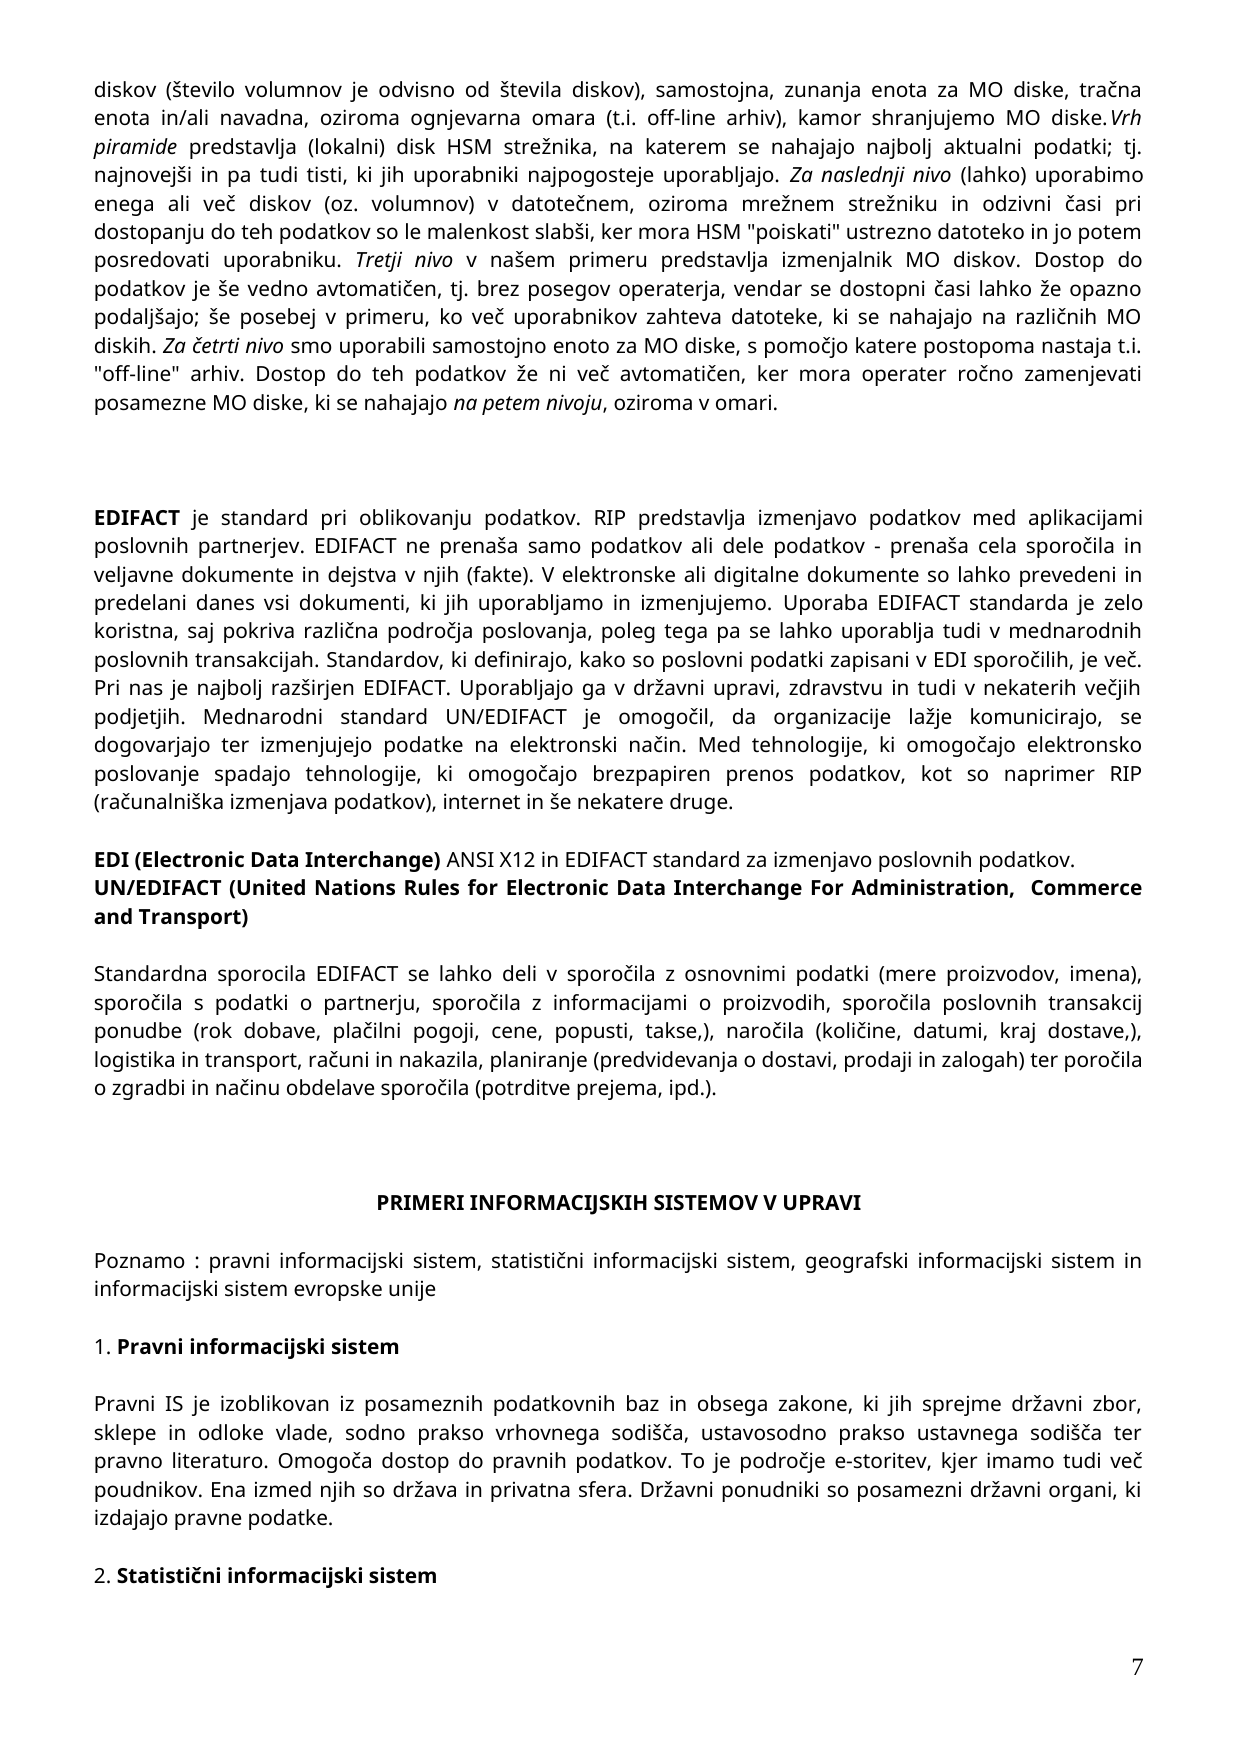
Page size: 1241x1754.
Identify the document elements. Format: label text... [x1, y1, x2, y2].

text Standardna sporocila EDIFACT se lahko deli v sporočila z osnovnimi podatki (mere proizvodov, imena), sporočila s podatki o partnerju, sporočila z informacijami o proizvodih, sporočila poslovnih transakcij ponudbe (rok dobave, plačilni pogoji, cene, popusti, takse,), naročila (količine, datumi, kraj dostave,), logistika in transport, računi in nakazila, planiranje (predvidevanja o dostavi, prodaji in zalogah) ter poročila o zgradbi in načinu obdelave sporočila (potrditve prejema, ipd.). [94, 959, 1144, 1102]
text PRIMERI INFORMACIJSKIH SISTEMOV V UPRAVI [94, 1188, 1144, 1217]
text EDI (Electronic Data Interchange) ANSI X12 in EDIFACT standard za izmenjavo poslovnih podatkov. [94, 845, 1144, 873]
text Poznamo : pravni informacijski sistem, statistični informacijski sistem, geografski informacijski sistem in informacijski sistem evropske unije [94, 1246, 1144, 1303]
text Pravni IS je izoblikovan iz posameznih podatkovnih baz in obsega zakone, ki jih sprejme državni zbor, sklepe in odloke vlade, sodno prakso vrhovnega sodišča, ustavosodno prakso ustavnega sodišča ter pravno literaturo. Omogoča dostop do pravnih podatkov. To je področje e-storitev, kjer imamo tudi več poudnikov. Ena izmed njih so država in privatna sfera. Državni ponudniki so posamezni državni organi, ki izdajajo pravne podatke. [94, 1389, 1144, 1532]
text 1. Pravni informacijski sistem [94, 1332, 1144, 1360]
text diskov (število volumnov je odvisno od števila diskov), samostojna, zunanja enota za MO diske, tračna enota in/ali navadna, oziroma ognjevarna omara (t.i. off-line arhiv), kamor shranjujemo MO diske.Vrh piramide predstavlja (lokalni) disk HSM strežnika, na katerem se nahajajo najbolj aktualni podatki; tj. najnovejši in pa tudi tisti, ki jih uporabniki najpogosteje uporabljajo. Za naslednji nivo (lahko) uporabimo enega ali več diskov (oz. volumnov) v datotečnem, oziroma mrežnem strežniku in odzivni časi pri dostopanju do teh podatkov so le malenkost slabši, ker mora HSM "poiskati" ustrezno datoteko in jo potem posredovati uporabniku. Tretji nivo v našem primeru predstavlja izmenjalnik MO diskov. Dostop do podatkov je še vedno avtomatičen, tj. brez posegov operaterja, vendar se dostopni časi lahko že opazno podaljšajo; še posebej v primeru, ko več uporabnikov zahteva datoteke, ki se nahajajo na različnih MO diskih. Za četrti nivo smo uporabili samostojno enoto za MO diske, s pomočjo katere postopoma nastaja t.i. "off-line" arhiv. Dostop do teh podatkov že ni več avtomatičen, ker mora operater ročno zamenjevati posamezne MO diske, ki se nahajajo na petem nivoju, oziroma v omari. [94, 75, 1144, 416]
text UN/EDIFACT (United Nations Rules for Electronic Data Interchange For Administration, Commerce and Transport) [94, 873, 1144, 930]
text EDIFACT je standard pri oblikovanju podatkov. RIP predstavlja izmenjavo podatkov med aplikacijami poslovnih partnerjev. EDIFACT ne prenaša samo podatkov ali dele podatkov - prenaša cela sporočila in veljavne dokumente in dejstva v njih (fakte). V elektronske ali digitalne dokumente so lahko prevedeni in predelani danes vsi dokumenti, ki jih uporabljamo in izmenjujemo. Uporaba EDIFACT standarda je zelo koristna, saj pokriva različna področja poslovanja, poleg tega pa se lahko uporablja tudi v mednarodnih poslovnih transakcijah. Standardov, ki definirajo, kako so poslovni podatki zapisani v EDI sporočilih, je več. Pri nas je najbolj razširjen EDIFACT. Uporabljajo ga v državni upravi, zdravstvu in tudi v nekaterih večjih podjetjih. Mednarodni standard UN/EDIFACT je omogočil, da organizacije lažje komunicirajo, se dogovarjajo ter izmenjujejo podatke na elektronski način. Med tehnologije, ki omogočajo elektronsko poslovanje spadajo tehnologije, ki omogočajo brezpapiren prenos podatkov, kot so naprimer RIP (računalniška izmenjava podatkov), internet in še nekatere druge. [94, 503, 1144, 816]
text 2. Statistični informacijski sistem [94, 1561, 1144, 1589]
